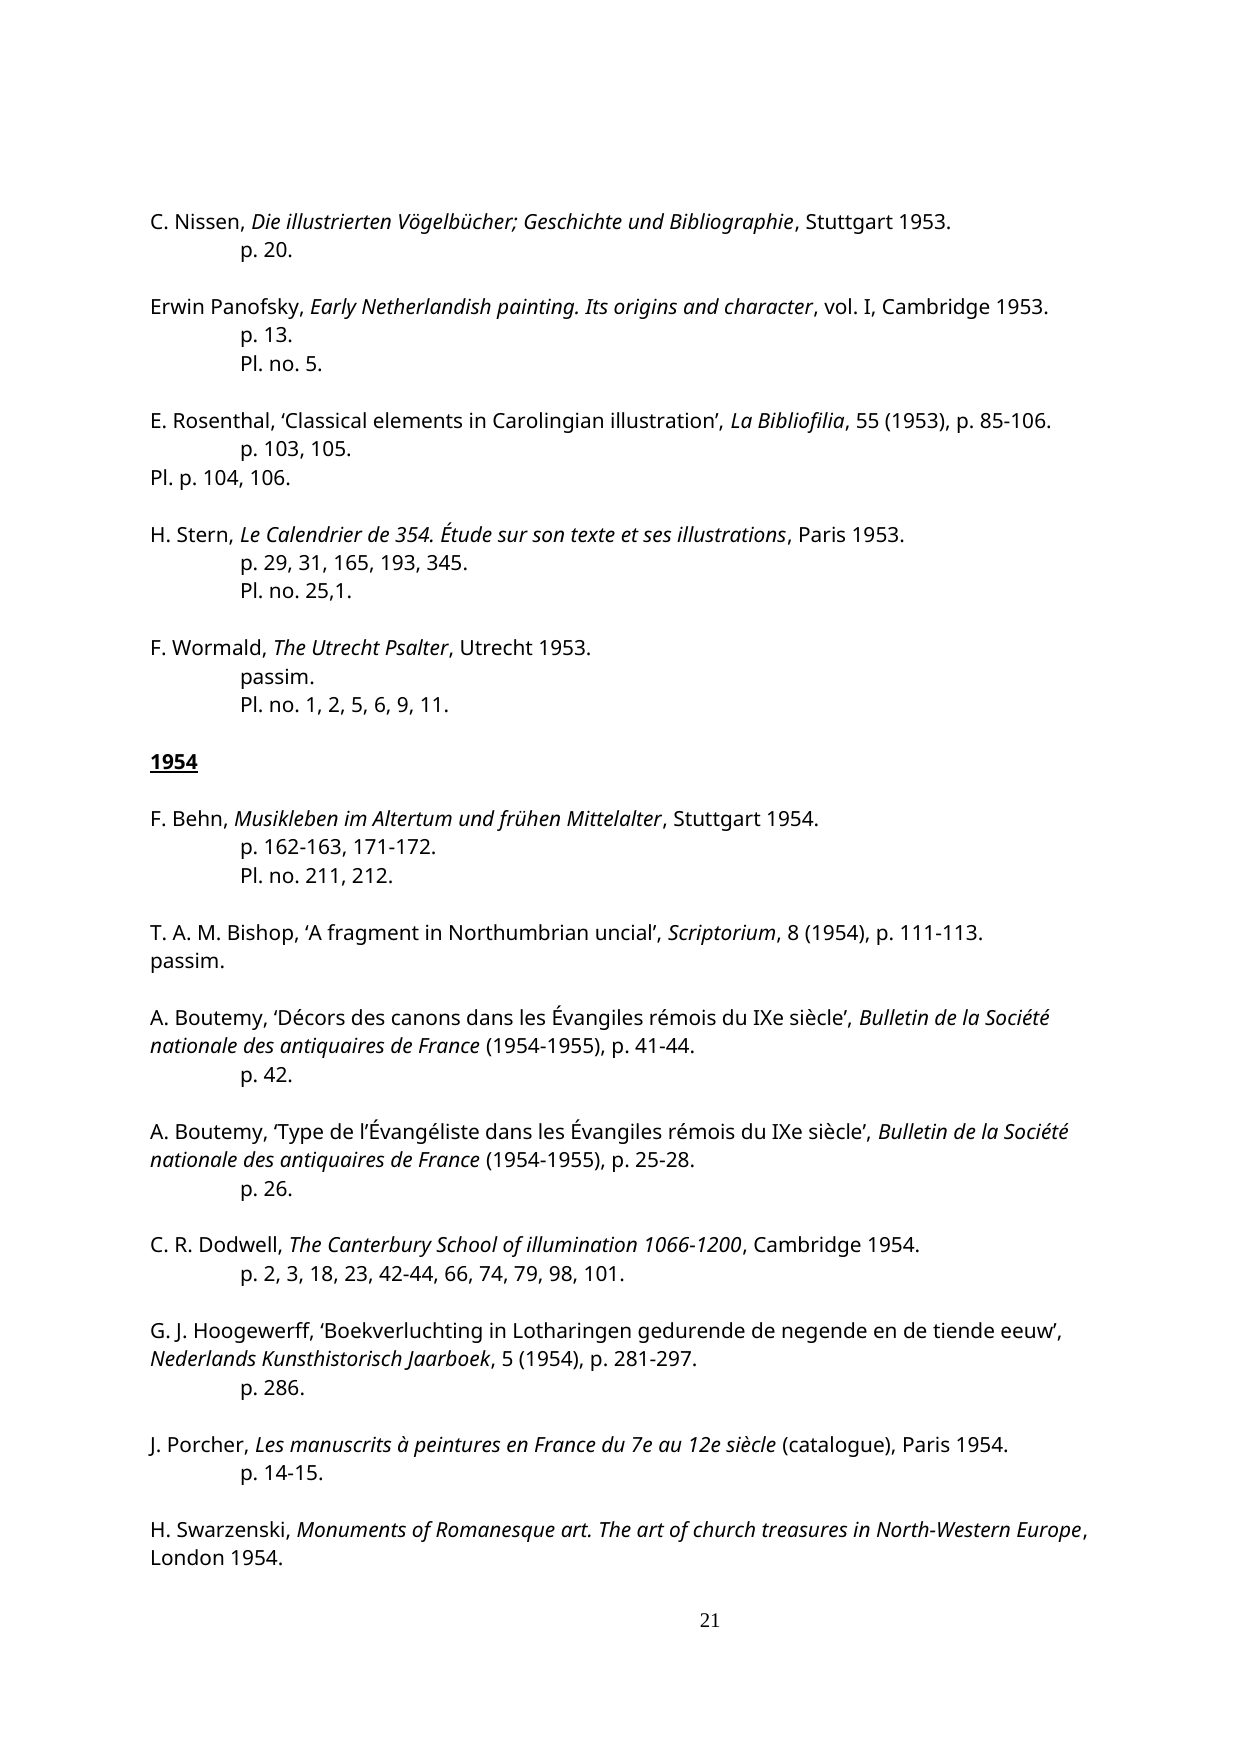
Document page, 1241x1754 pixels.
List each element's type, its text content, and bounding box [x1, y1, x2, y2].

text p. 26. [150, 1174, 1122, 1202]
text passim. [150, 662, 1122, 690]
text C. R. Dodwell, The Canterbury School of illumination 1066-1200, Cambridge 1954. [150, 1231, 1122, 1259]
text C. Nissen, Die illustrierten Vögelbücher; Geschichte und Bibliographie, Stuttgart 1953. [150, 207, 1122, 235]
text Pl. no. 1, 2, 5, 6, 9, 11. [150, 690, 1122, 719]
text T. A. M. Bishop, ‘A fragment in Northumbrian uncial’, Scriptorium, 8 (1954), p. 111-113. passim. [150, 918, 1122, 975]
text Pl. no. 5. [150, 349, 1122, 377]
text Pl. no. 211, 212. [150, 861, 1122, 889]
text p. 14-15. [150, 1458, 1122, 1487]
text p. 286. [150, 1373, 1122, 1401]
text Erwin Panofsky, Early Netherlandish painting. Its origins and character, vol. I, Cambridge 1953. [150, 292, 1122, 321]
text F. Wormald, The Utrecht Psalter, Utrecht 1953. [150, 633, 1122, 662]
text G. J. Hoogewerff, ‘Boekverluchting in Lotharingen gedurende de negende en de tiende eeuw’, Nederlands Kunsthistorisch Jaarboek, 5 (1954), p. 281-297. [150, 1316, 1122, 1373]
text p. 13. [150, 321, 1122, 349]
text p. 103, 105. Pl. p. 104, 106. [150, 434, 1122, 491]
text A. Boutemy, ‘Type de l’Évangéliste dans les Évangiles rémois du IXe siècle’, Bulletin de la Société nationale des antiquaires de France (1954-1955), p. 25-28. [150, 1117, 1122, 1174]
text p. 42. [150, 1060, 1122, 1088]
text H. Swarzenski, Monuments of Romanesque art. The art of church treasures in North-Western Europe, London 1954. [150, 1515, 1122, 1572]
text A. Boutemy, ‘Décors des canons dans les Évangiles rémois du IXe siècle’, Bulletin de la Société nationale des antiquaires de France (1954-1955), p. 41-44. [150, 1003, 1122, 1060]
text p. 2, 3, 18, 23, 42-44, 66, 74, 79, 98, 101. [150, 1259, 1122, 1287]
text p. 29, 31, 165, 193, 345. [150, 548, 1122, 577]
text J. Porcher, Les manuscrits à peintures en France du 7e au 12e siècle (catalogue), Paris 1954. [150, 1430, 1122, 1458]
text p. 20. [150, 235, 1122, 264]
text 1954 [150, 747, 1122, 776]
text F. Behn, Musikleben im Altertum und frühen Mittelalter, Stuttgart 1954. [150, 804, 1122, 832]
text Pl. no. 25,1. [150, 577, 1122, 605]
text E. Rosenthal, ‘Classical elements in Carolingian illustration’, La Bibliofilia, 55 (1953), p. 85-106. [150, 406, 1122, 434]
text H. Stern, Le Calendrier de 354. Étude sur son texte et ses illustrations, Paris 1953. [150, 520, 1122, 548]
text p. 162-163, 171-172. [150, 832, 1122, 861]
